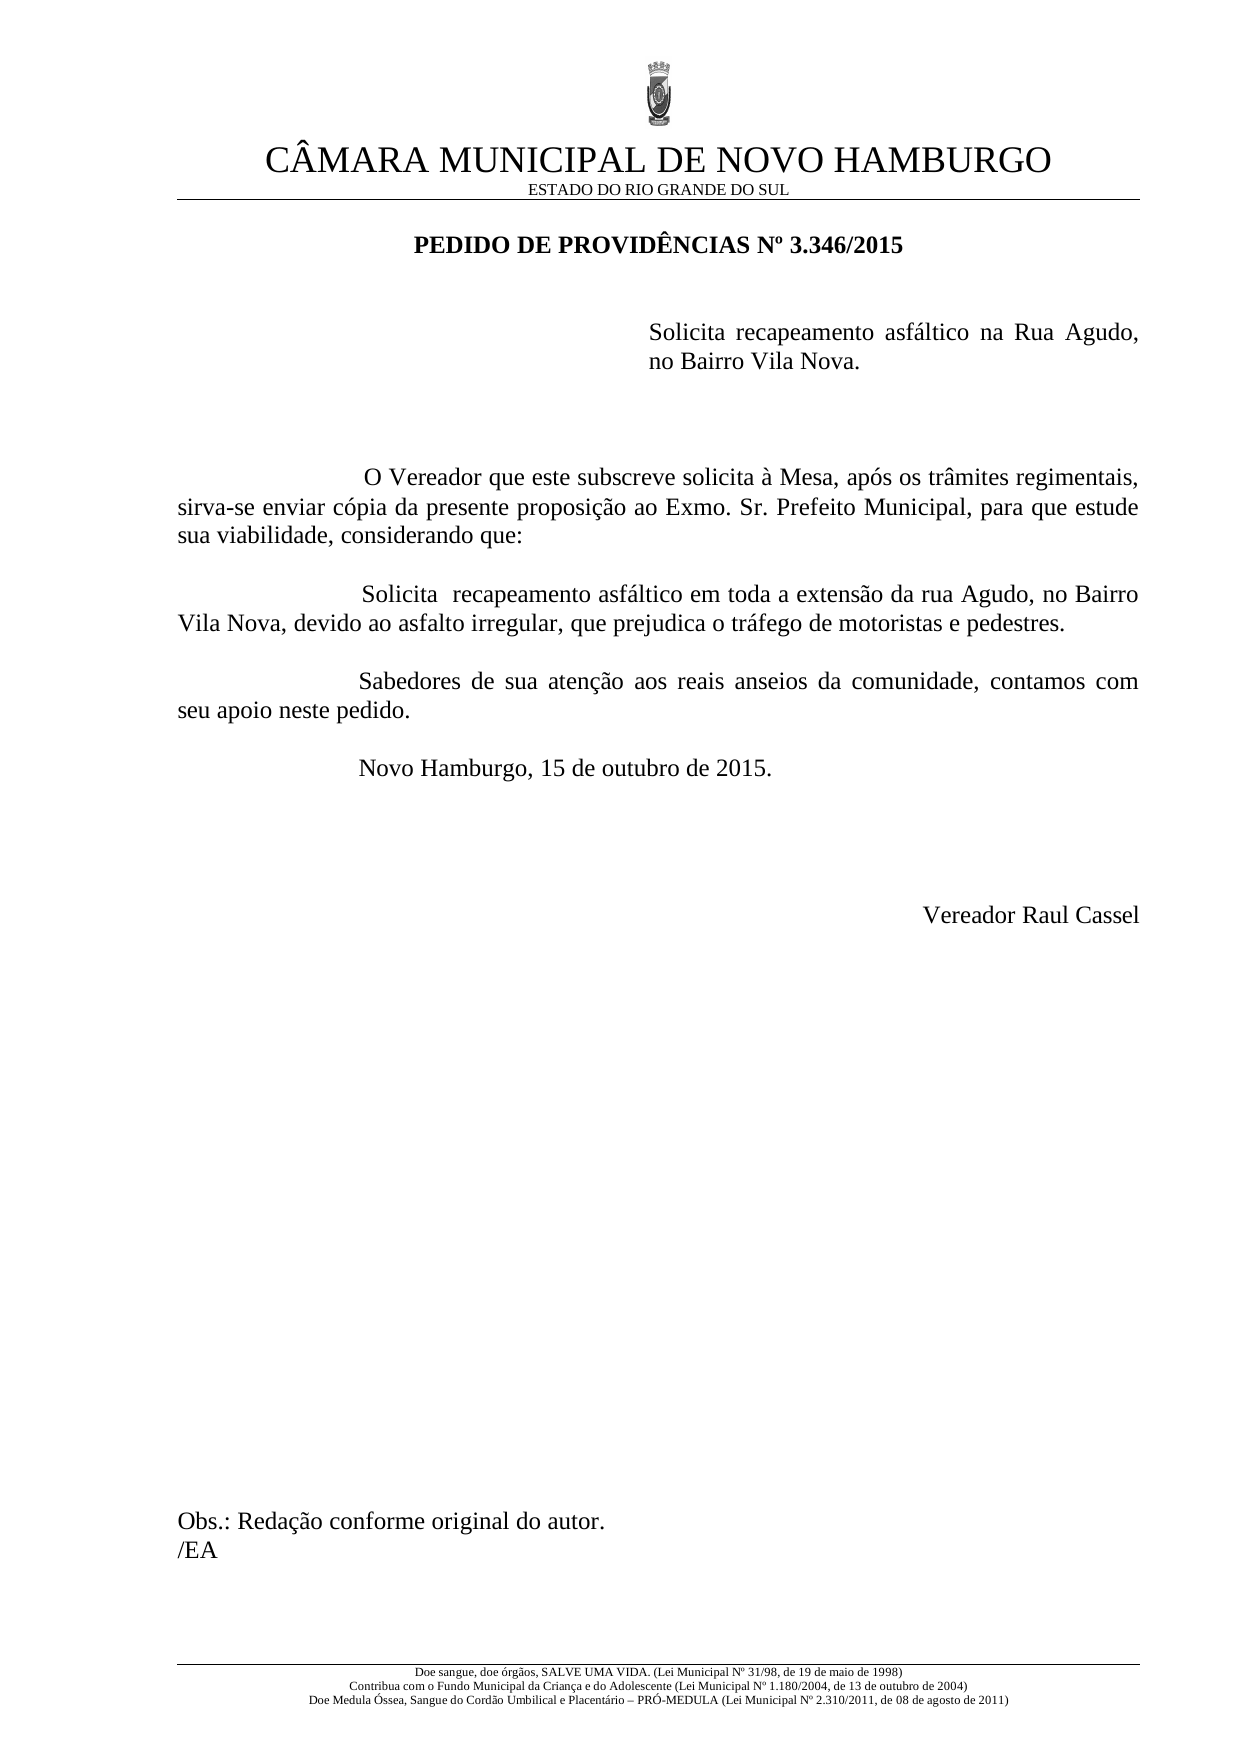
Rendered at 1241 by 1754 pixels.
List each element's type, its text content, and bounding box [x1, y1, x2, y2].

text Obs.: Redação conforme original do autor. [177, 1506, 1140, 1535]
text Vereador Raul Cassel [177, 899, 1140, 929]
text O Vereador que este subscreve solicita à Mesa, após os trâmites regimentais, sirva-se enviar cópia da presente proposição ao Exmo. Sr. Prefeito Municipal, para que estude sua viabilidade, considerando que: [177, 462, 1140, 549]
text PEDIDO DE PROVIDÊNCIAS Nº 3.346/2015 [177, 230, 1140, 259]
text Novo Hamburgo, 15 de outubro de 2015. [177, 753, 1140, 782]
text Sabedores de sua atenção aos reais anseios da comunidade, contamos com seu apoio neste pedido. [177, 666, 1140, 724]
text Solicita recapeamento asfáltico em toda a extensão da rua Agudo, no Bairro Vila Nova, devido ao asfalto irregular, que prejudica o tráfego de motoristas e pedestres. [177, 578, 1140, 637]
text /EA [177, 1535, 1140, 1564]
text Solicita recapeamento asfáltico na Rua Agudo, no Bairro Vila Nova. [649, 317, 1140, 375]
